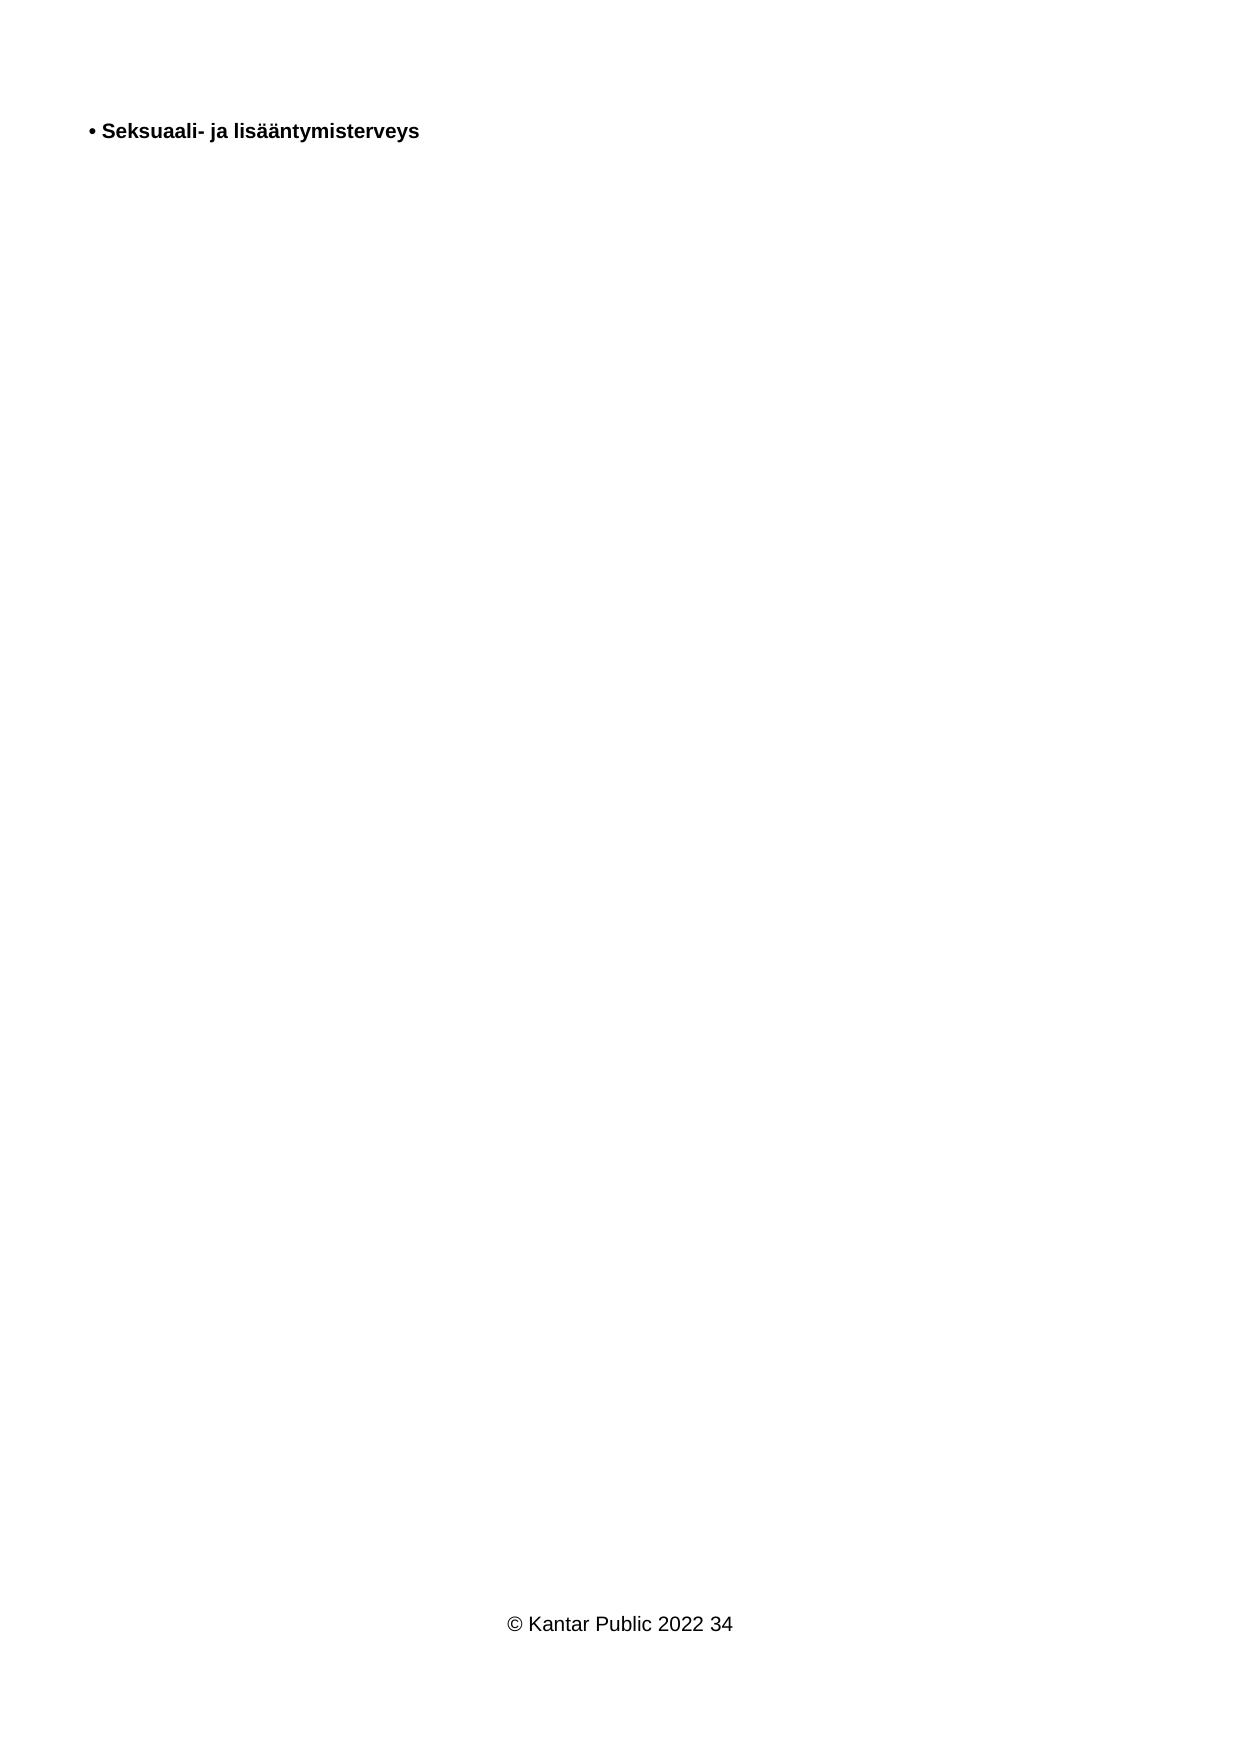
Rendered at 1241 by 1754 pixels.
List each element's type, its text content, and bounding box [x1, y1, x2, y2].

text • Seksuaali- ja lisääntymisterveys [88, 118, 605, 144]
